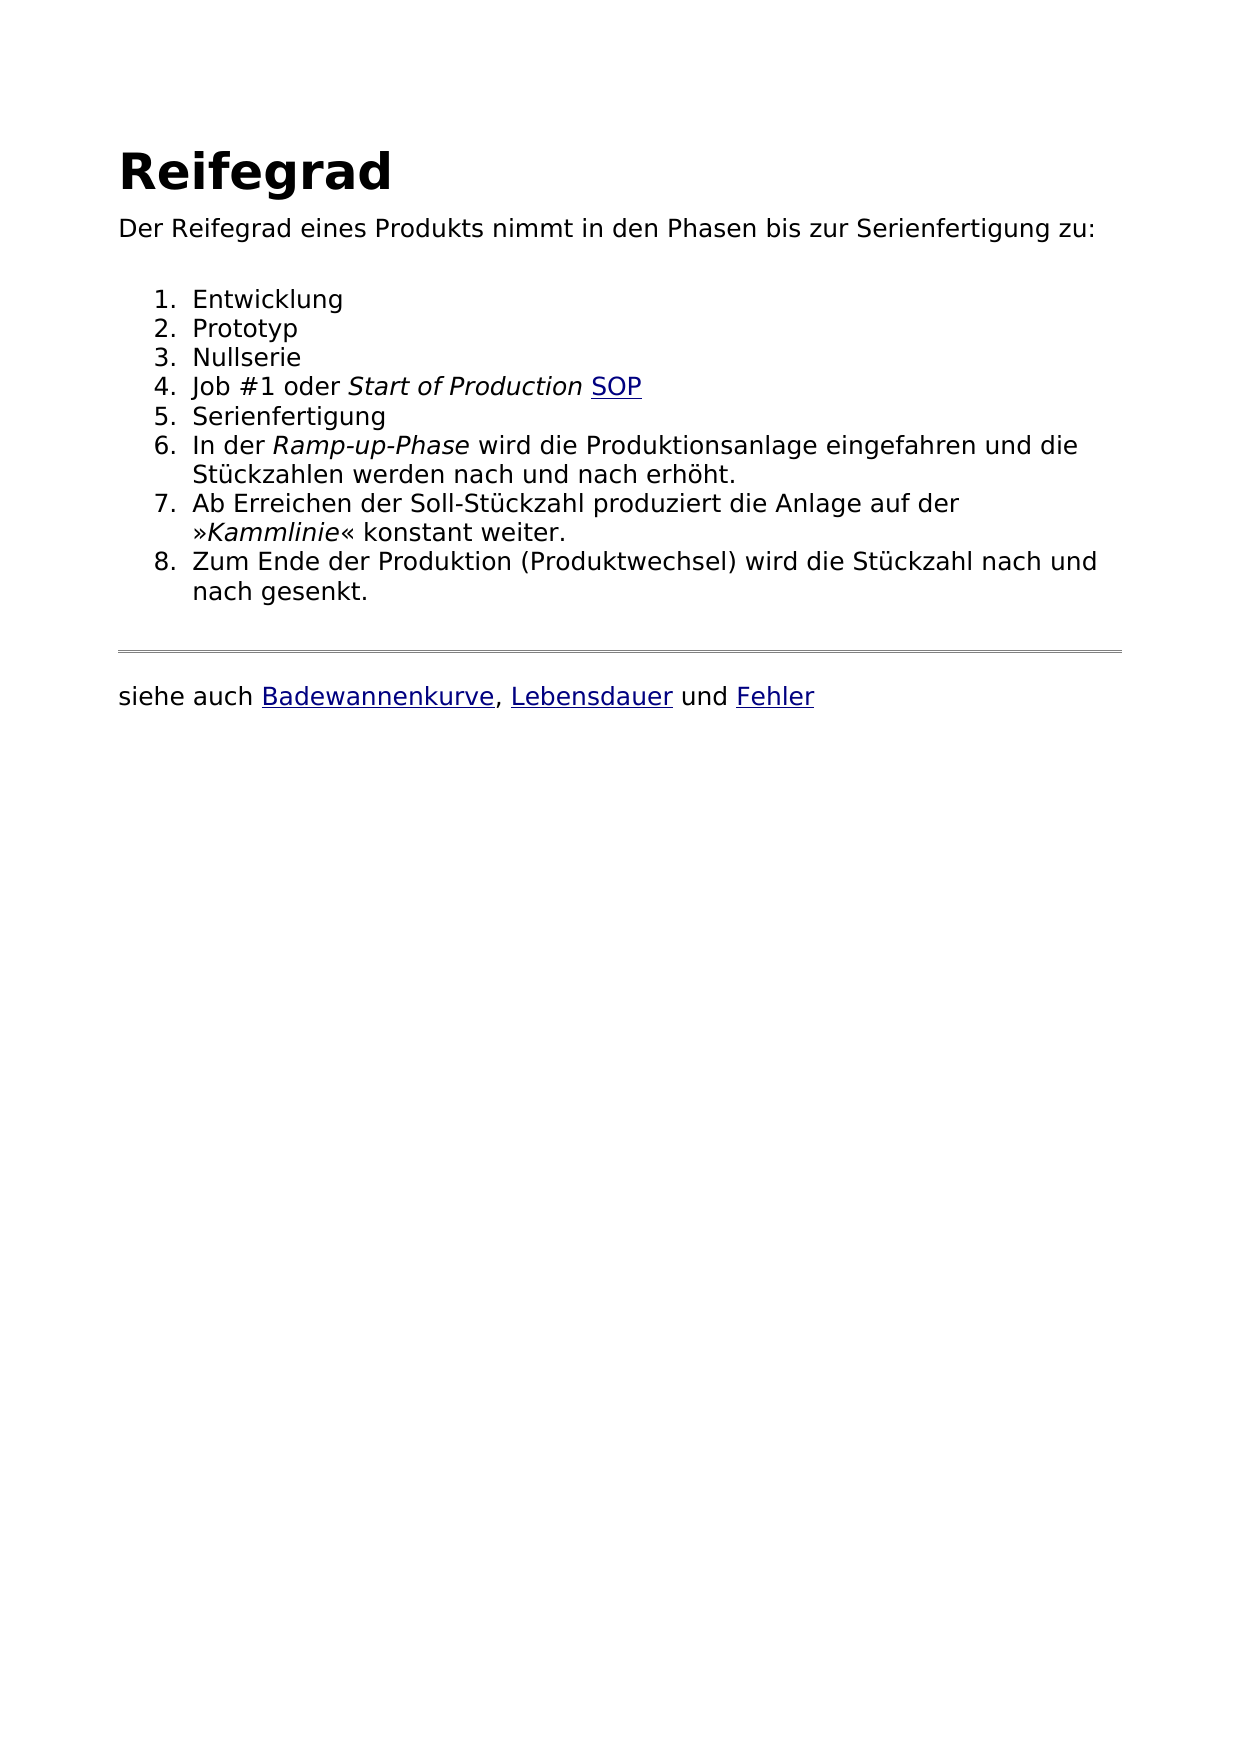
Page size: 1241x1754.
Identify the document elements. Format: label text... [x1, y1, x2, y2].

text Der Reifegrad eines Produkts nimmt in den Phasen bis zur Serienfertigung zu: [118, 214, 1122, 243]
list Entwicklung [177, 285, 1122, 314]
list Prototyp [177, 314, 1122, 343]
list Job #1 oder Start of Production SOP [177, 372, 1122, 402]
list Ab Erreichen der Soll-Stückzahl produziert die Anlage auf der »Kammlinie« konstant weiter. [177, 489, 1122, 547]
list Nullserie [177, 343, 1122, 372]
text siehe auch Badewannenkurve, Lebensdauer und Fehler [118, 682, 1122, 711]
list Zum Ende der Produktion (Produktwechsel) wird die Stückzahl nach und nach gesenkt. [177, 547, 1122, 606]
list Serienfertigung [177, 402, 1122, 431]
subtitle Reifegrad [118, 143, 1122, 201]
list In der Ramp-up-Phase wird die Produktionsanlage eingefahren und die Stückzahlen werden nach und nach erhöht. [177, 431, 1122, 489]
